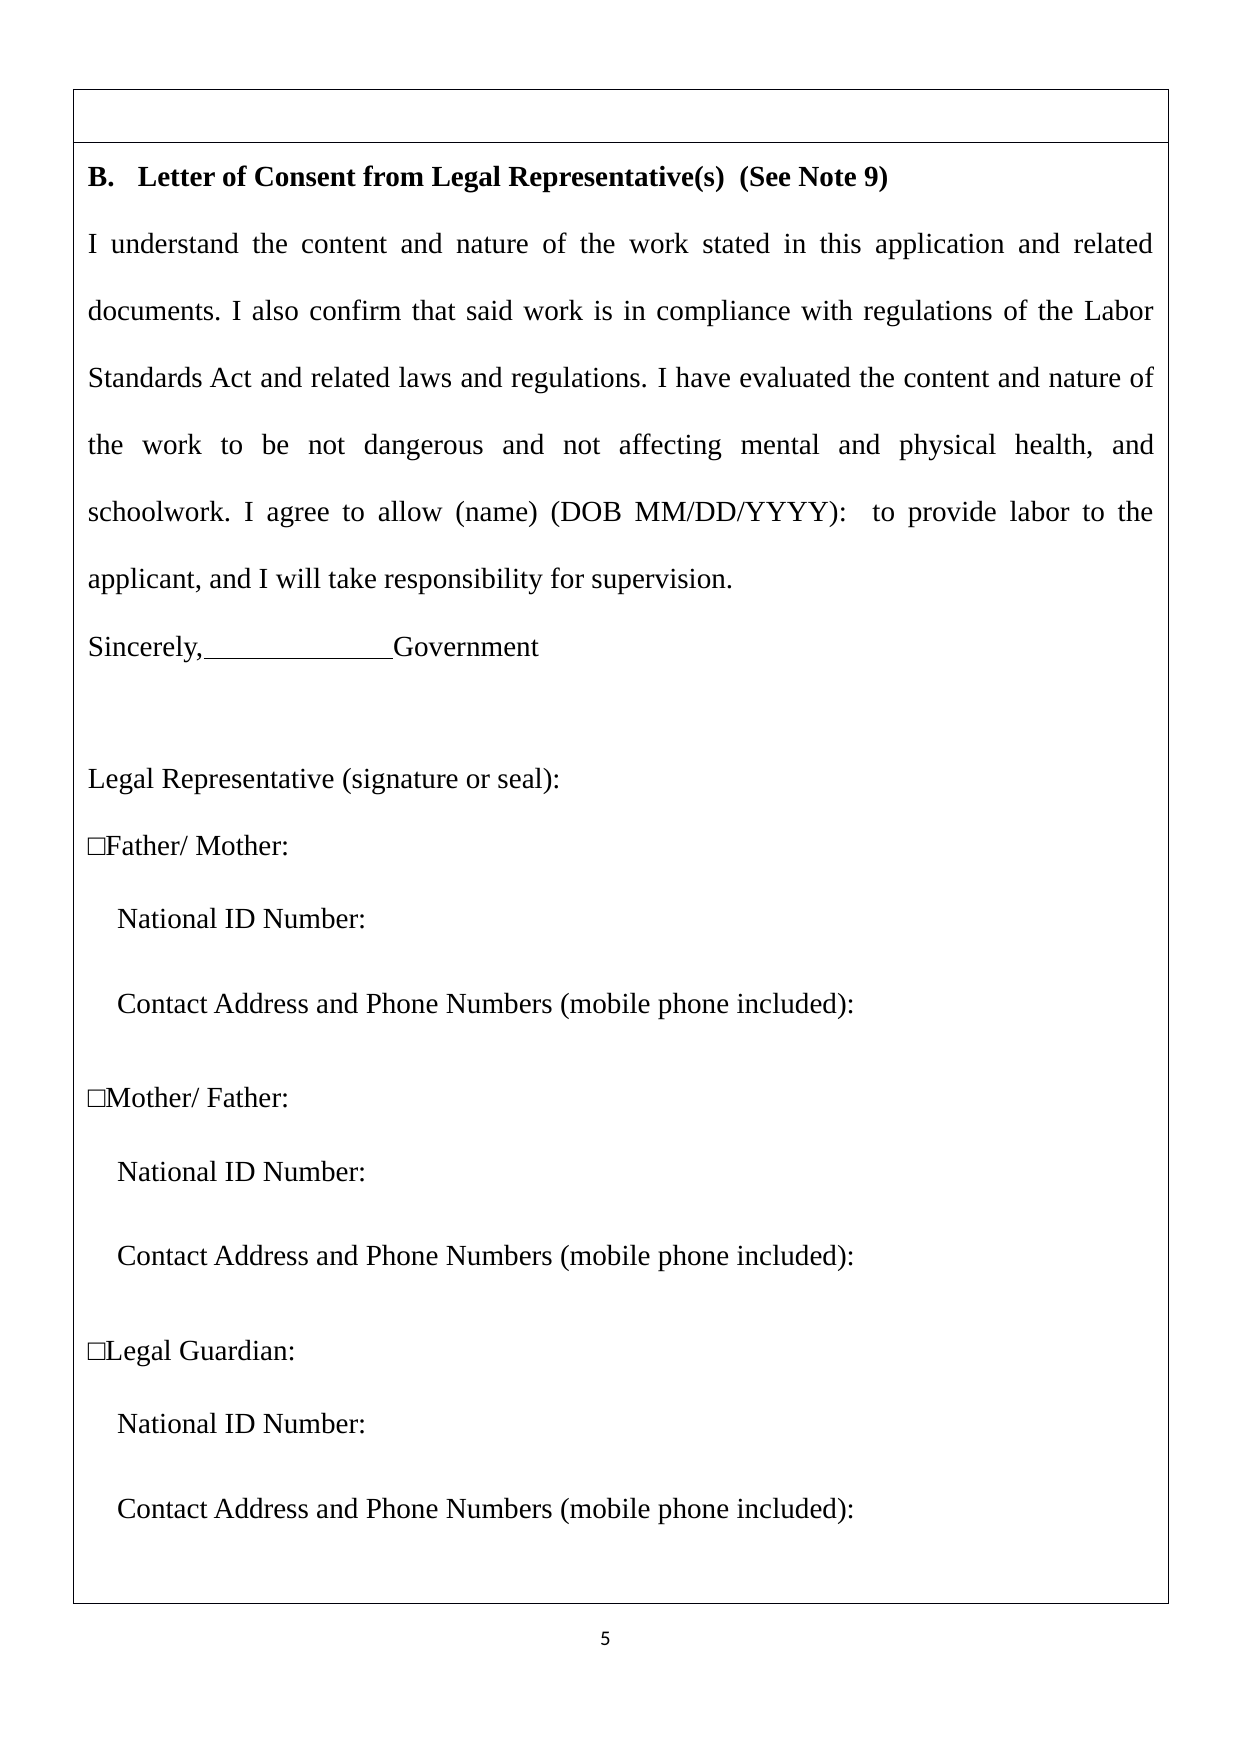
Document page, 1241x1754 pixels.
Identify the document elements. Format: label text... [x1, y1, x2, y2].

table_cell [74, 90, 1168, 142]
table_cell Letter of Consent from Legal Representative(s) (See Note 9) I understand the content and nature of the work stated in this application and related documents. I also confirm that said work is in compliance with regulations of the Labor Standards Act and related laws and regulations. I have evaluated the content and nature of the work to be not dangerous and not affecting mental and physical health, and schoolwork. I agree to allow (name) (DOB MM/DD/YYYY): to provide labor to the applicant, and I will take responsibility for supervision. Sincerely, Government Legal Representative (signature or seal): □Father/ Mother: National ID Number: Contact Address and Phone Numbers (mobile phone included): □Mother/ Father: National ID Number: Contact Address and Phone Numbers (mobile phone included): □Legal Guardian: National ID Number: Contact Address and Phone Numbers (mobile phone included): [74, 143, 1168, 1603]
